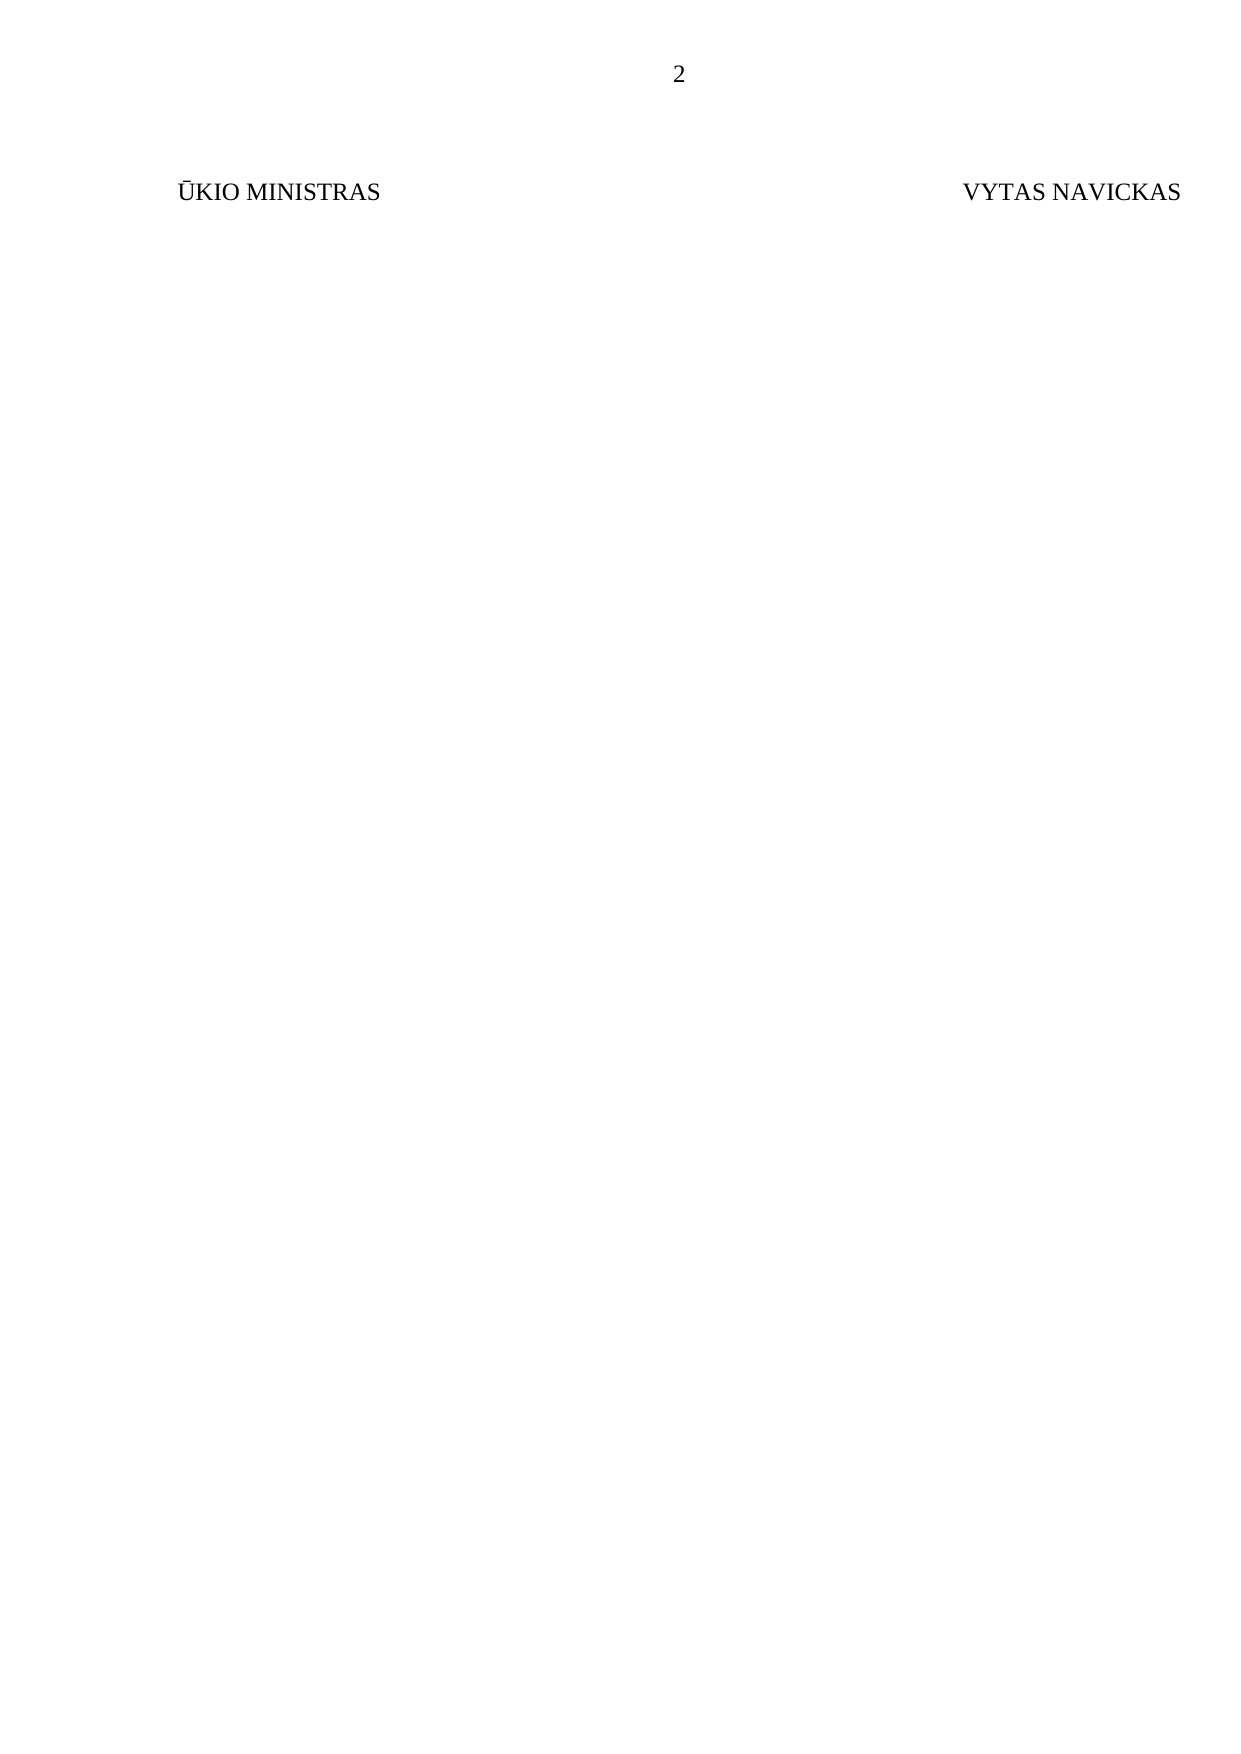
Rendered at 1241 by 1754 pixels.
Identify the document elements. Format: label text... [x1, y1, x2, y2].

text Ūkio ministras Vytas Navickas [177, 177, 1181, 206]
